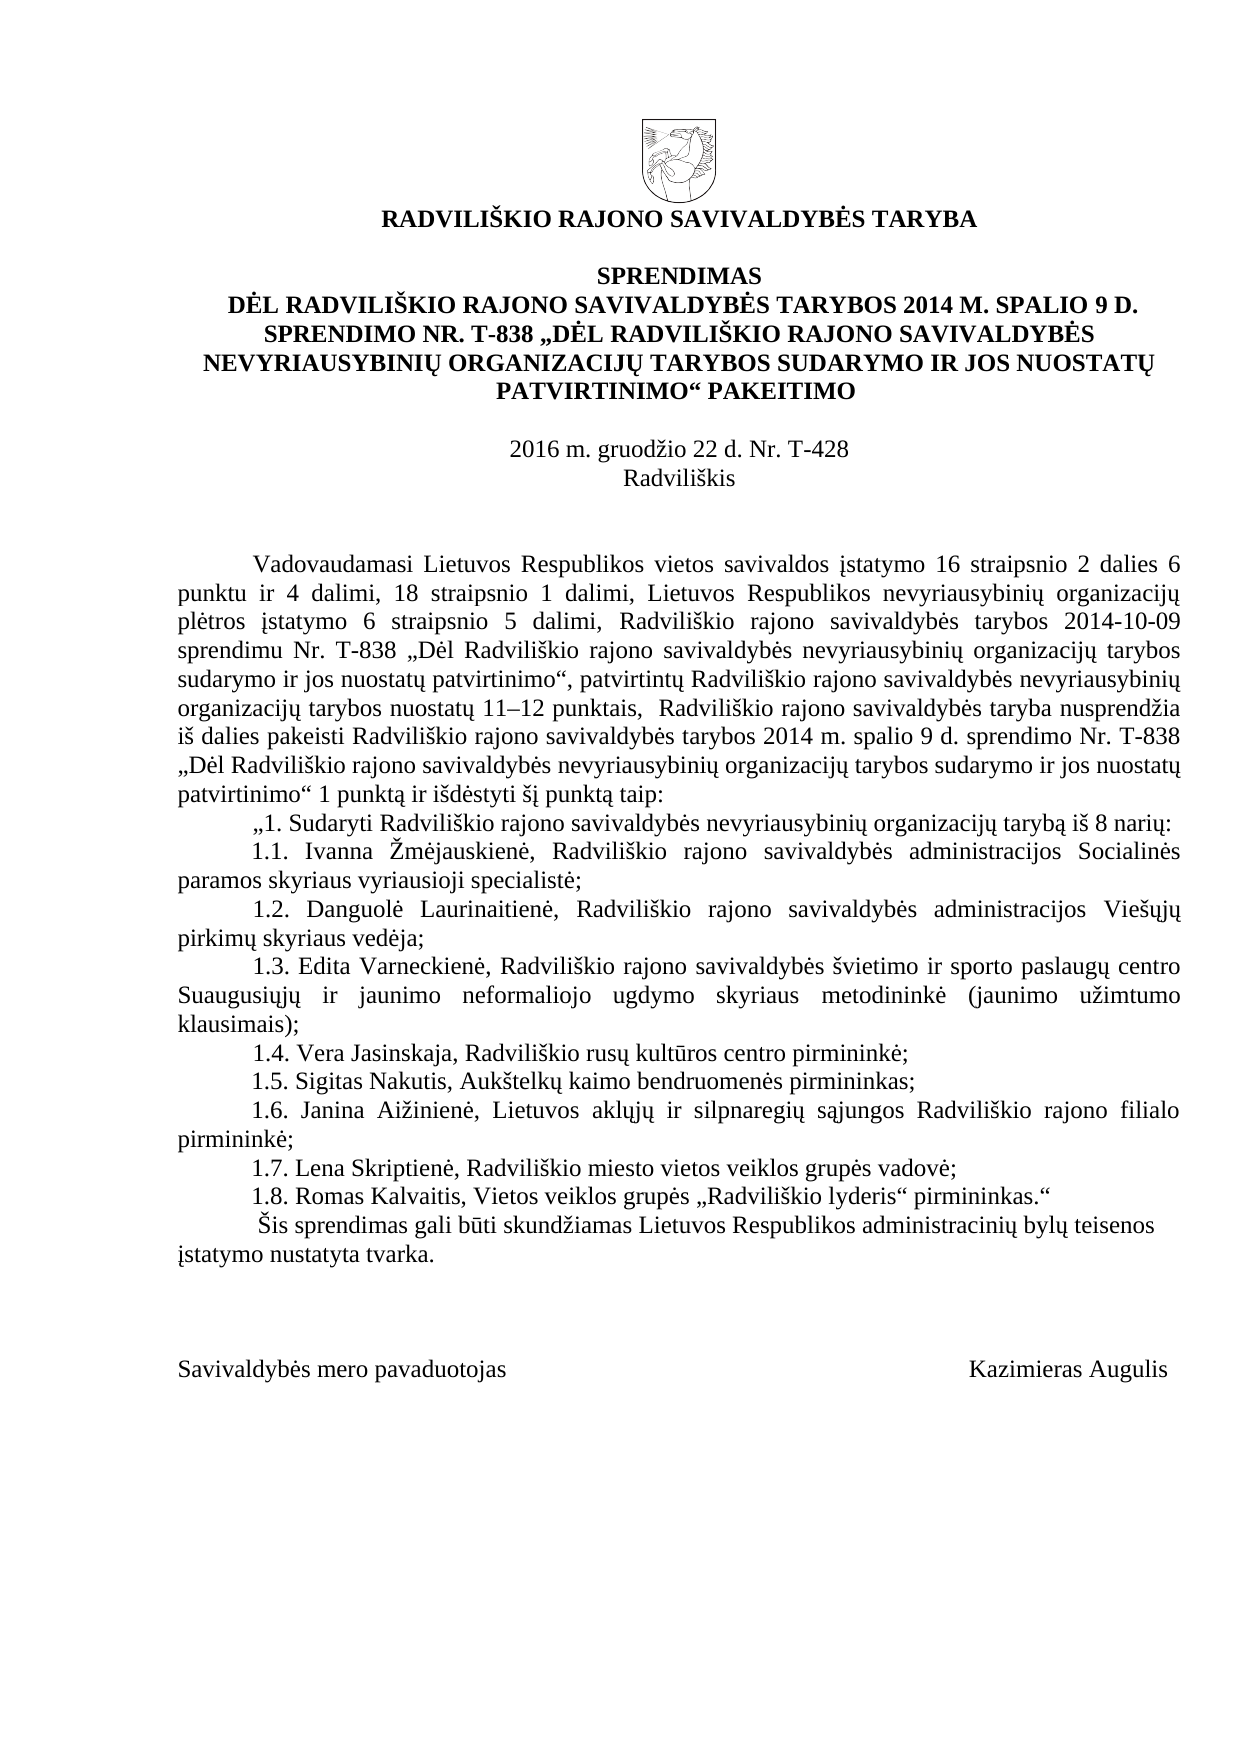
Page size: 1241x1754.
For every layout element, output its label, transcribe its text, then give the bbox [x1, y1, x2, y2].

text 1.2. Danguolė Laurinaitienė, Radviliškio rajono savivaldybės administracijos Viešųjų pirkimų skyriaus vedėja; [177, 894, 1181, 951]
text DĖL RADVILIŠKIO RAJONO SAVIVALDYBĖS TARYBOS 2014 M. SPALIO 9 D. SPRENDIMO NR. T-838 „DĖL RADVILIŠKIO RAJONO SAVIVALDYBĖS NEVYRIAUSYBINIŲ ORGANIZACIJŲ TARYBOS SUDARYMO IR JOS NUOSTATŲ PATVIRTINIMO“ PAKEITIMO [177, 290, 1181, 405]
text Šis sprendimas gali būti skundžiamas Lietuvos Respublikos administracinių bylų teisenos įstatymo nustatyta tvarka. [177, 1210, 1156, 1268]
text 1.1. Ivanna Žmėjauskienė, Radviliškio rajono savivaldybės administracijos Socialinės paramos skyriaus vyriausioji specialistė; [177, 836, 1181, 894]
text Vadovaudamasi Lietuvos Respublikos vietos savivaldos įstatymo 16 straipsnio 2 dalies 6 punktu ir 4 dalimi, 18 straipsnio 1 dalimi, Lietuvos Respublikos nevyriausybinių organizacijų plėtros įstatymo 6 straipsnio 5 dalimi, Radviliškio rajono savivaldybės tarybos 2014-10-09 sprendimu Nr. T-838 „Dėl Radviliškio rajono savivaldybės nevyriausybinių organizacijų tarybos sudarymo ir jos nuostatų patvirtinimo“, patvirtintų Radviliškio rajono savivaldybės nevyriausybinių organizacijų tarybos nuostatų 11–12 punktais, Radviliškio rajono savivaldybės taryba nusprendžia iš dalies pakeisti Radviliškio rajono savivaldybės tarybos 2014 m. spalio 9 d. sprendimo Nr. T-838 „Dėl Radviliškio rajono savivaldybės nevyriausybinių organizacijų tarybos sudarymo ir jos nuostatų patvirtinimo“ 1 punktą ir išdėstyti šį punktą taip: [177, 549, 1181, 808]
text 1.5. Sigitas Nakutis, Aukštelkų kaimo bendruomenės pirmininkas; [177, 1066, 1181, 1095]
text 1.7. Lena Skriptienė, Radviliškio miesto vietos veiklos grupės vadovė; [251, 1153, 1181, 1181]
text 1.4. Vera Jasinskaja, Radviliškio rusų kultūros centro pirmininkė; [177, 1038, 1181, 1066]
text Savivaldybės mero pavaduotojas Kazimieras Augulis [177, 1354, 1181, 1383]
text 1.8. Romas Kalvaitis, Vietos veiklos grupės „Radviliškio lyderis“ pirmininkas.“ [251, 1181, 1156, 1210]
text 1.3. Edita Varneckienė, Radviliškio rajono savivaldybės švietimo ir sporto paslaugų centro Suaugusiųjų ir jaunimo neformaliojo ugdymo skyriaus metodininkė (jaunimo užimtumo klausimais); [177, 951, 1181, 1038]
text SPRENDIMAS [177, 261, 1181, 290]
text Radviliškis [177, 463, 1181, 491]
text „1. Sudaryti Radviliškio rajono savivaldybės nevyriausybinių organizacijų tarybą iš 8 narių: [252, 808, 1181, 836]
text RADVILIŠKIO RAJONO SAVIVALDYBĖS TARYBA [177, 204, 1181, 233]
text 2016 m. gruodžio 22 d. Nr. T-428 [177, 434, 1181, 463]
text 1.6. Janina Aižinienė, Lietuvos aklųjų ir silpnaregių sąjungos Radviliškio rajono filialo pirmininkė; [177, 1095, 1181, 1153]
